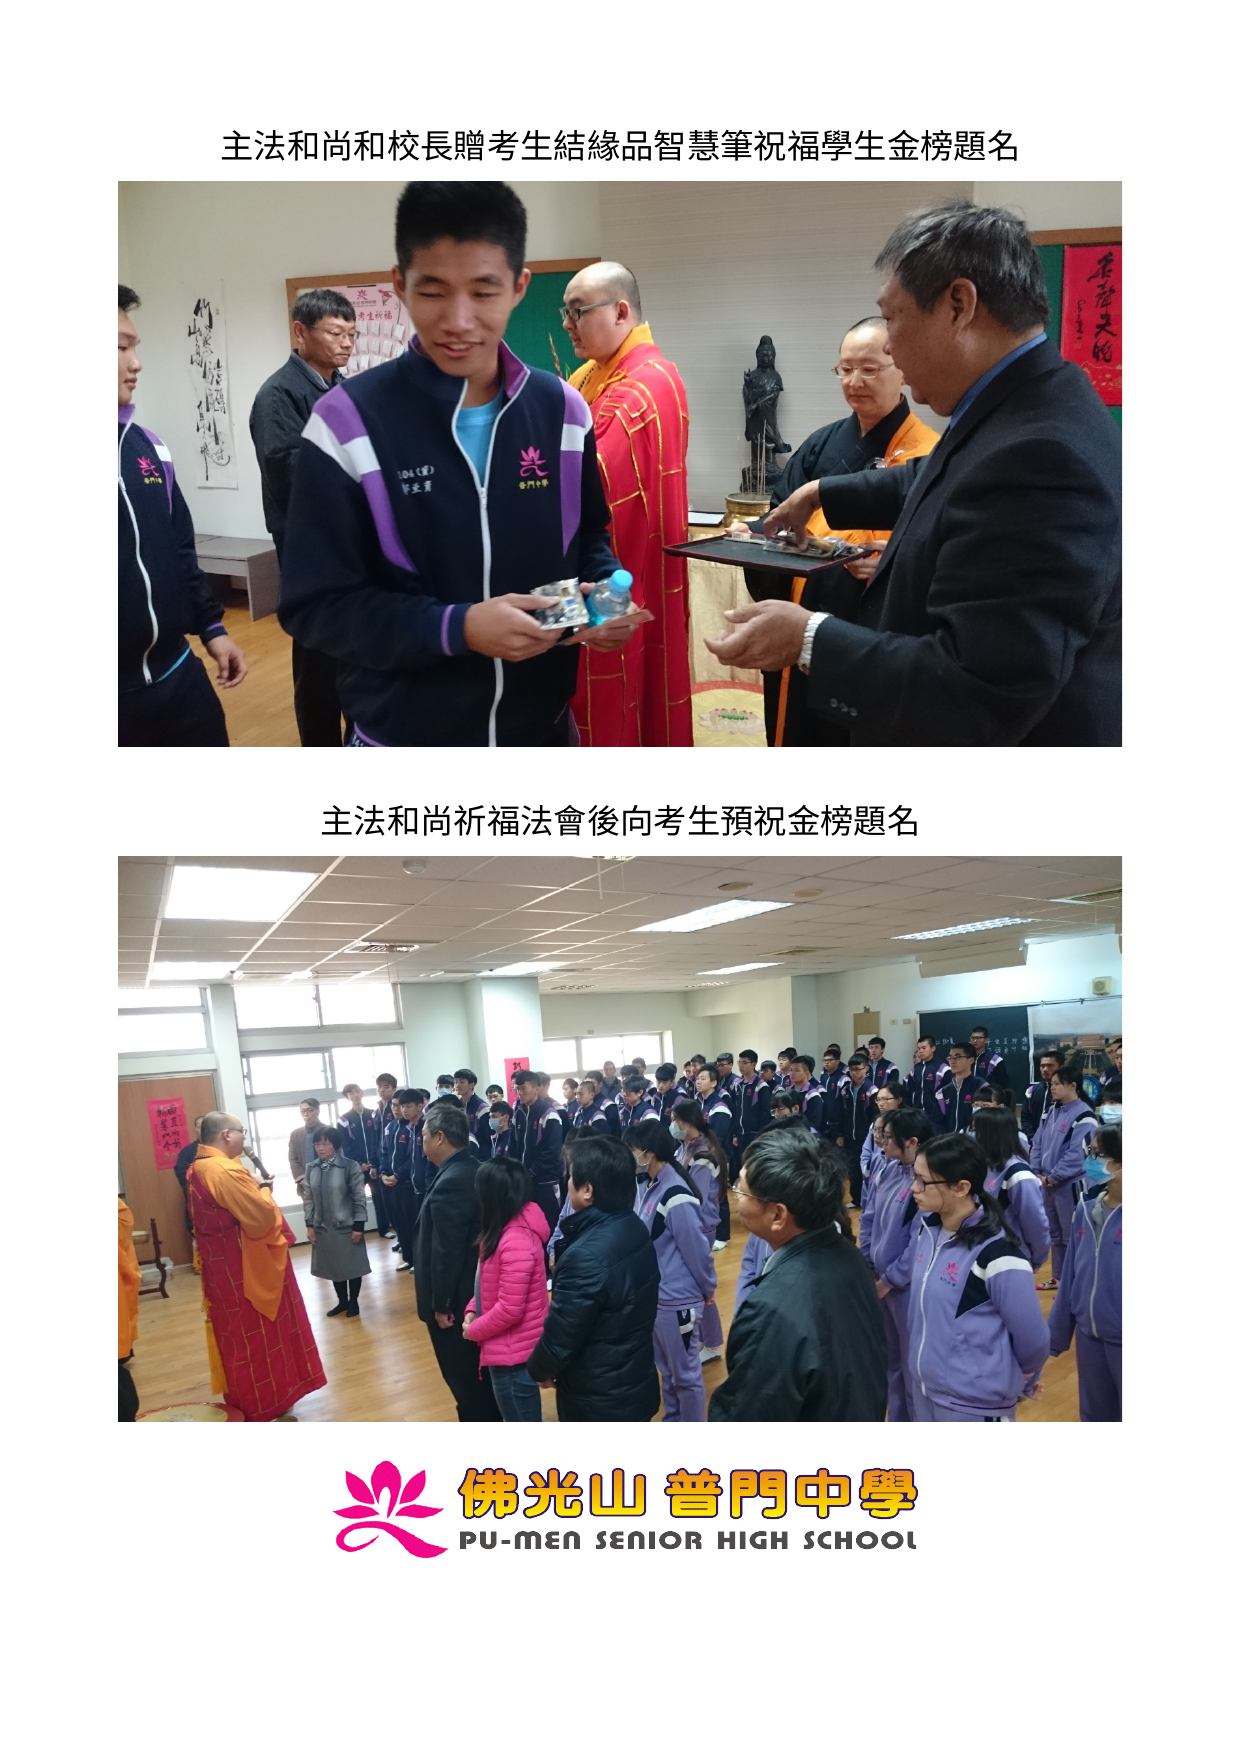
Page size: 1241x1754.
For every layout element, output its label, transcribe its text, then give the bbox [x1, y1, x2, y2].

text 主法和尚和校長贈考生結緣品智慧筆祝福學生金榜題名 [118, 106, 1122, 181]
text 主法和尚祈福法會後向考生預祝金榜題名 [118, 781, 1122, 856]
picture [118, 856, 1123, 1422]
picture [118, 181, 1123, 747]
text [118, 1422, 1122, 1456]
picture [327, 1456, 922, 1562]
text [118, 747, 1122, 781]
